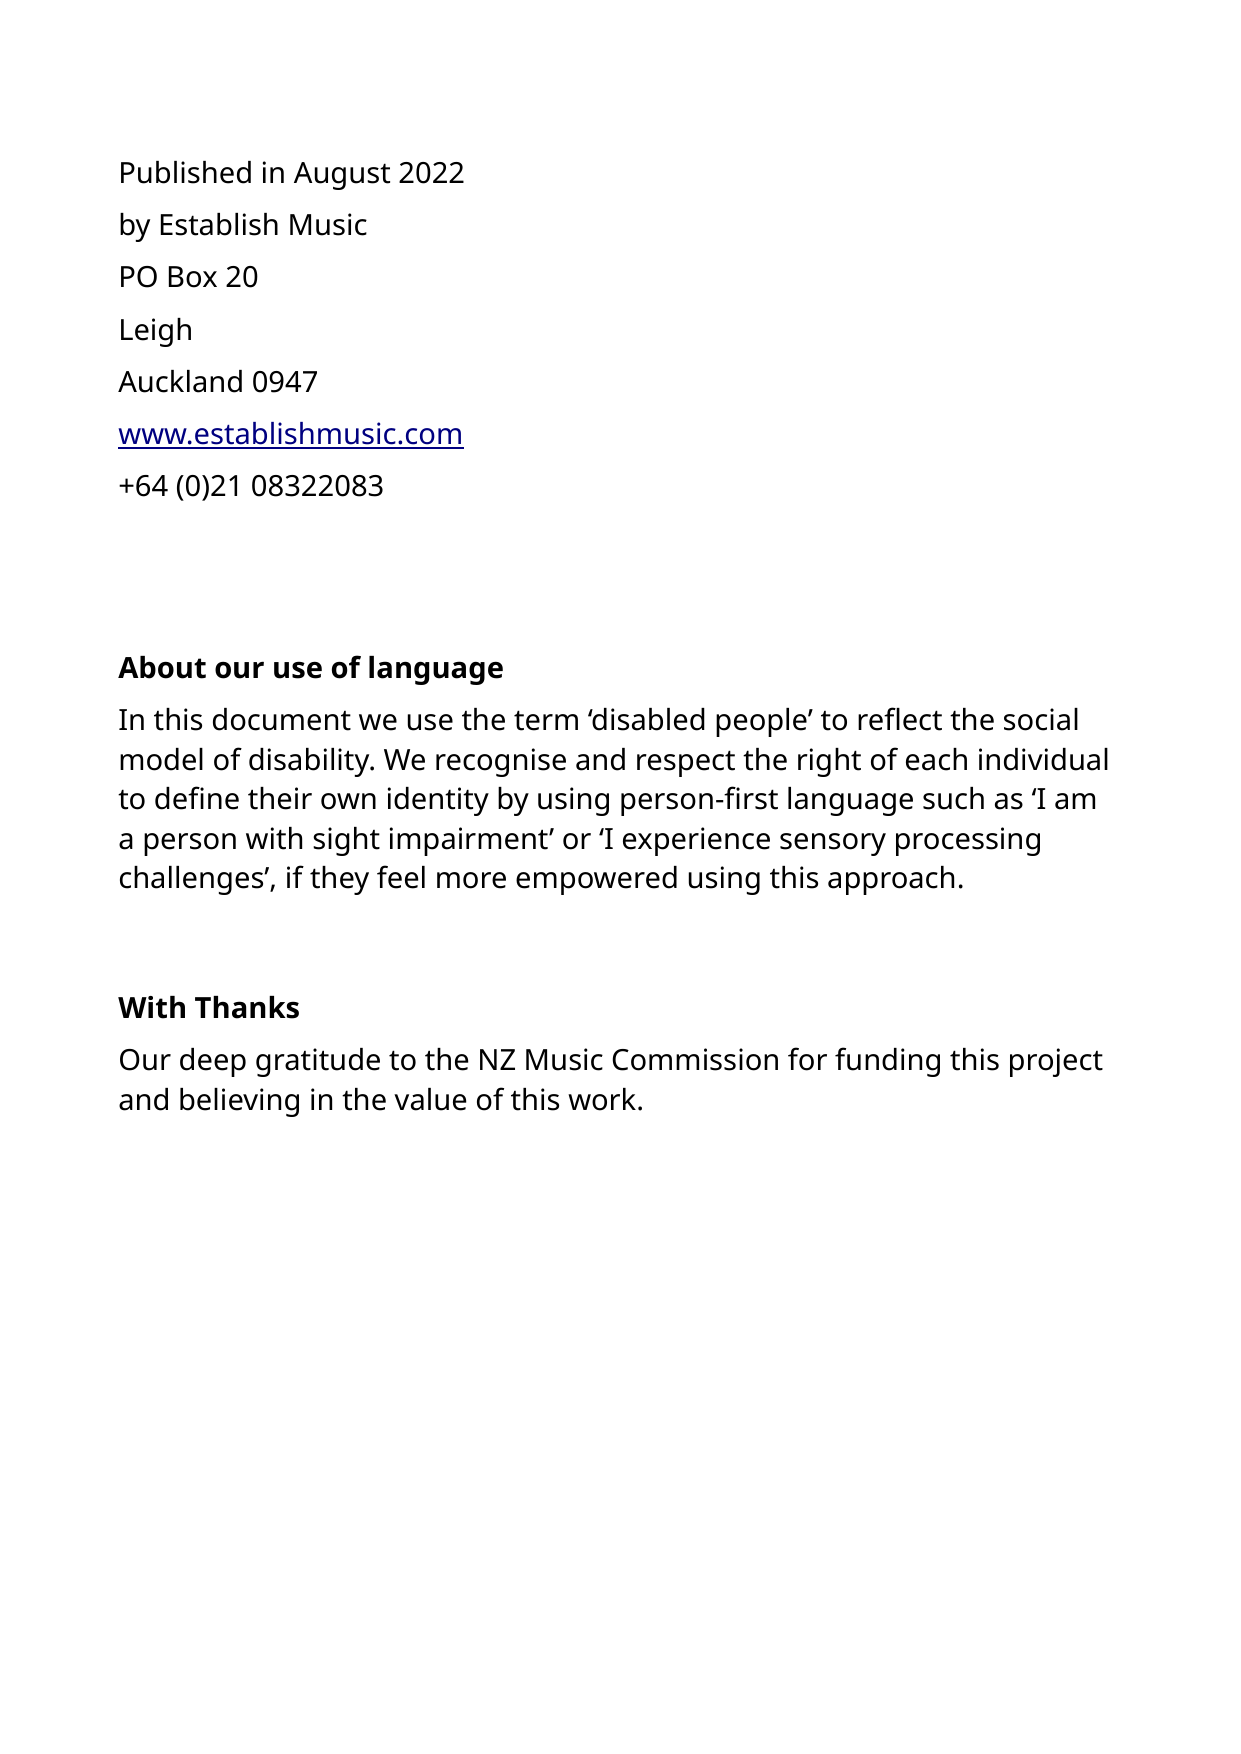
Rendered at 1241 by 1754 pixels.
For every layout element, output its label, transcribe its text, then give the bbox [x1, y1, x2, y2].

text www.establishmusic.com [118, 413, 1122, 453]
text +64 (0)21 08322083 [118, 465, 1122, 505]
text PO Box 20 [118, 257, 1122, 296]
subtitle About our use of language [118, 647, 1122, 687]
text Auckland 0947 [118, 361, 1122, 401]
text Published in August 2022 [118, 152, 1122, 192]
text Leigh [118, 309, 1122, 348]
text Our deep gratitude to the NZ Music Commission for funding this project and believing in the value of this work. [118, 1039, 1122, 1119]
text by Establish Music [118, 204, 1122, 244]
text In this document we use the term ‘disabled people’ to reflect the social model of disability. We recognise and respect the right of each individual to define their own identity by using person-first language such as ‘I am a person with sight impairment’ or ‘I experience sensory processing challenges’, if they feel more empowered using this approach. [118, 699, 1122, 897]
subtitle With Thanks [118, 987, 1122, 1027]
